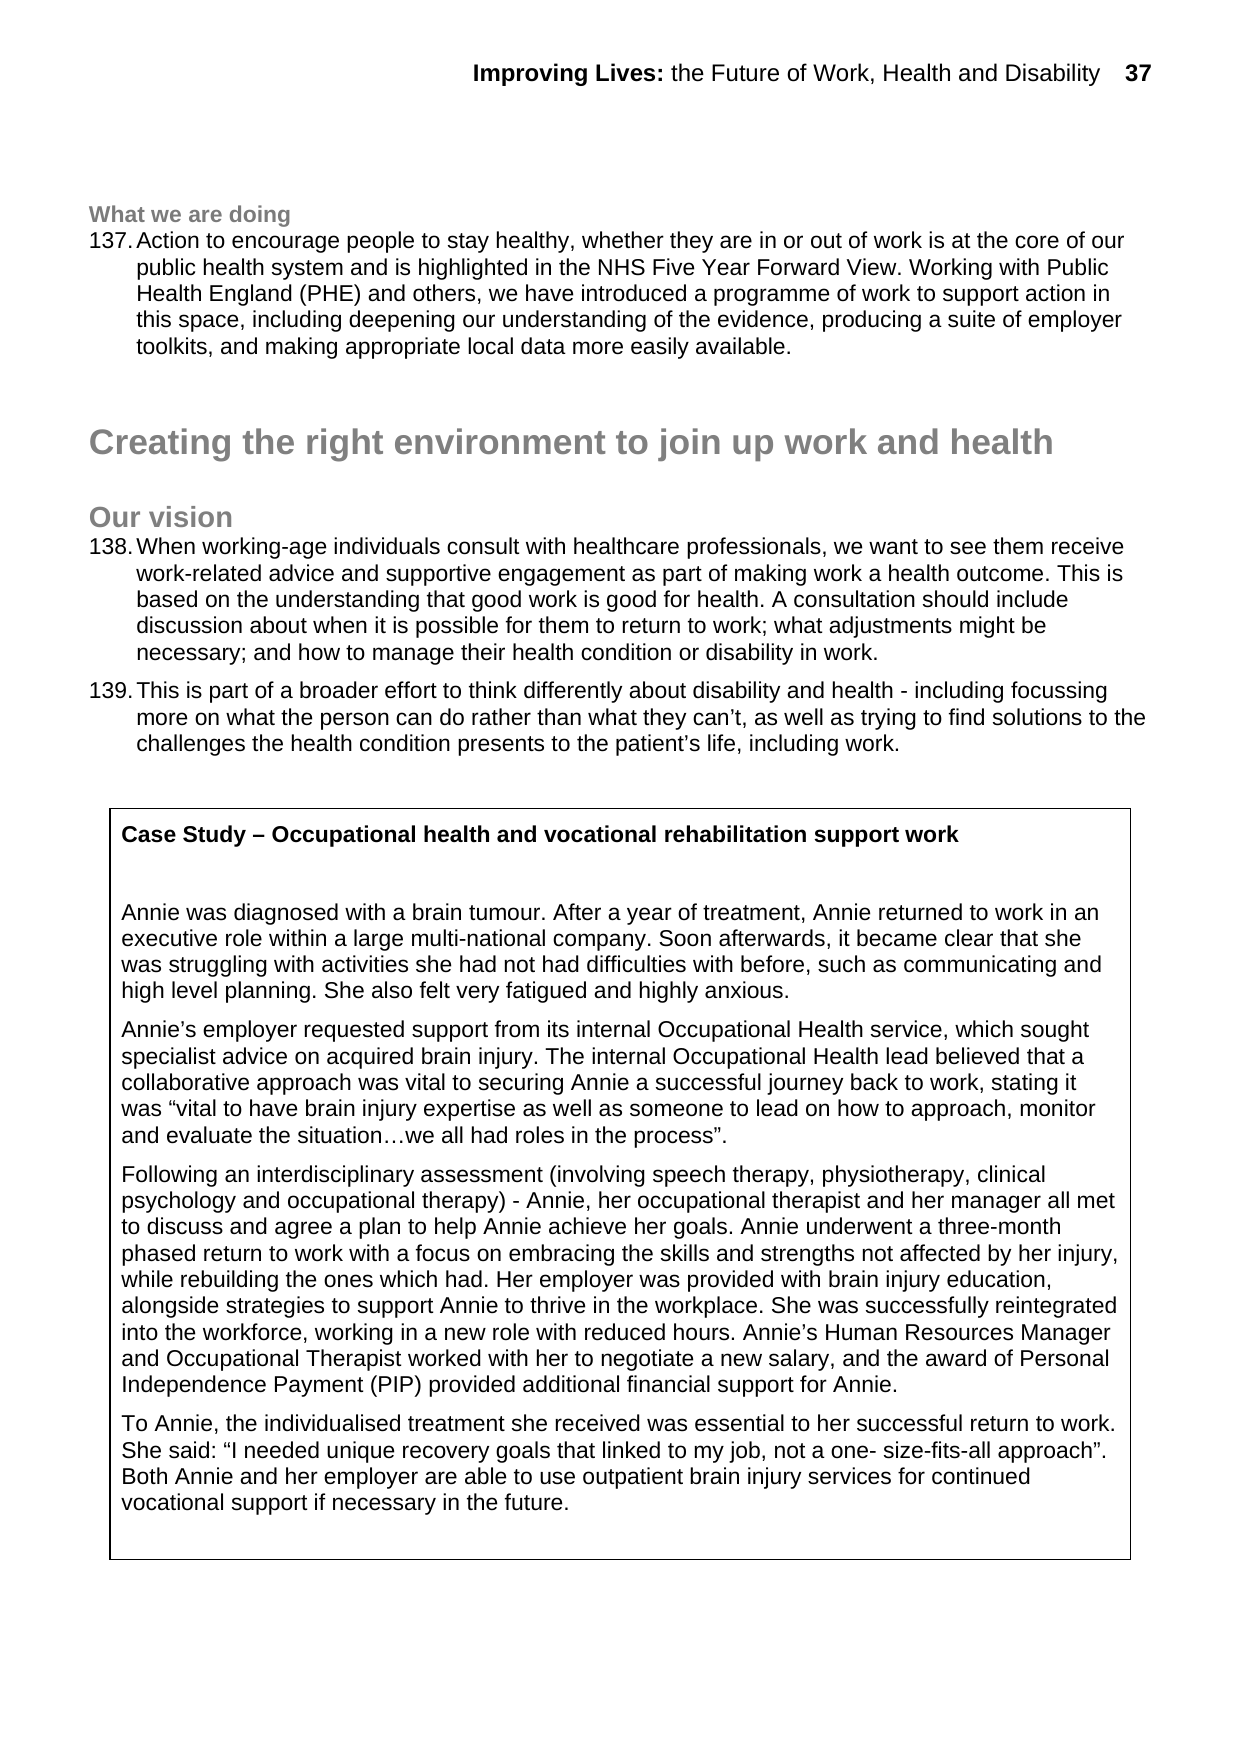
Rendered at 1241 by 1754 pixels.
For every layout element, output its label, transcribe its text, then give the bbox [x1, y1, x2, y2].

list This is part of a broader effort to think differently about disability and health - including focussing more on what the person can do rather than what they can’t, as well as trying to find solutions to the challenges the health condition presents to the patient’s life, including work. [89, 677, 1152, 757]
table_header Case Study – Occupational health and vocational rehabilitation support work Annie was diagnosed with a brain tumour. After a year of treatment, Annie returned to work in an executive role within a large multi-national company. Soon afterwards, it became clear that she was struggling with activities she had not had difficulties with before, such as communicating and high level planning. She also felt very fatigued and highly anxious. Annie’s employer requested support from its internal Occupational Health service, which sought specialist advice on acquired brain injury. The internal Occupational Health lead believed that a collaborative approach was vital to securing Annie a successful journey back to work, stating it was “vital to have brain injury expertise as well as someone to lead on how to approach, monitor and evaluate the situation…we all had roles in the process”. Following an interdisciplinary assessment (involving speech therapy, physiotherapy, clinical psychology and occupational therapy) - Annie, her occupational therapist and her manager all met to discuss and agree a plan to help Annie achieve her goals. Annie underwent a three-month phased return to work with a focus on embracing the skills and strengths not affected by her injury, while rebuilding the ones which had. Her employer was provided with brain injury education, alongside strategies to support Annie to thrive in the workplace. She was successfully reintegrated into the workforce, working in a new role with reduced hours. Annie’s Human Resources Manager and Occupational Therapist worked with her to negotiate a new salary, and the award of Personal Independence Payment (PIP) provided additional financial support for Annie. To Annie, the individualised treatment she received was essential to her successful return to work. She said: “I needed unique recovery goals that linked to my job, not a one- size-fits-all approach”. Both Annie and her employer are able to use outpatient brain injury services for continued vocational support if necessary in the future. [111, 809, 1130, 1559]
subtitle Our vision [89, 500, 1152, 533]
list Action to encourage people to stay healthy, whether they are in or out of work is at the core of our public health system and is highlighted in the NHS Five Year Forward View. Working with Public Health England (PHE) and others, we have introduced a programme of work to support action in this space, including deepening our understanding of the evidence, producing a suite of employer toolkits, and making appropriate local data more easily available. [89, 227, 1152, 359]
subtitle Creating the right environment to join up work and health [89, 421, 1152, 462]
list When working-age individuals consult with healthcare professionals, we want to see them receive work-related advice and supportive engagement as part of making work a health outcome. This is based on the understanding that good work is good for health. A consultation should include discussion about when it is possible for them to return to work; what adjustments might be necessary; and how to manage their health condition or disability in work. [89, 533, 1152, 665]
subtitle What we are doing [89, 201, 1152, 227]
